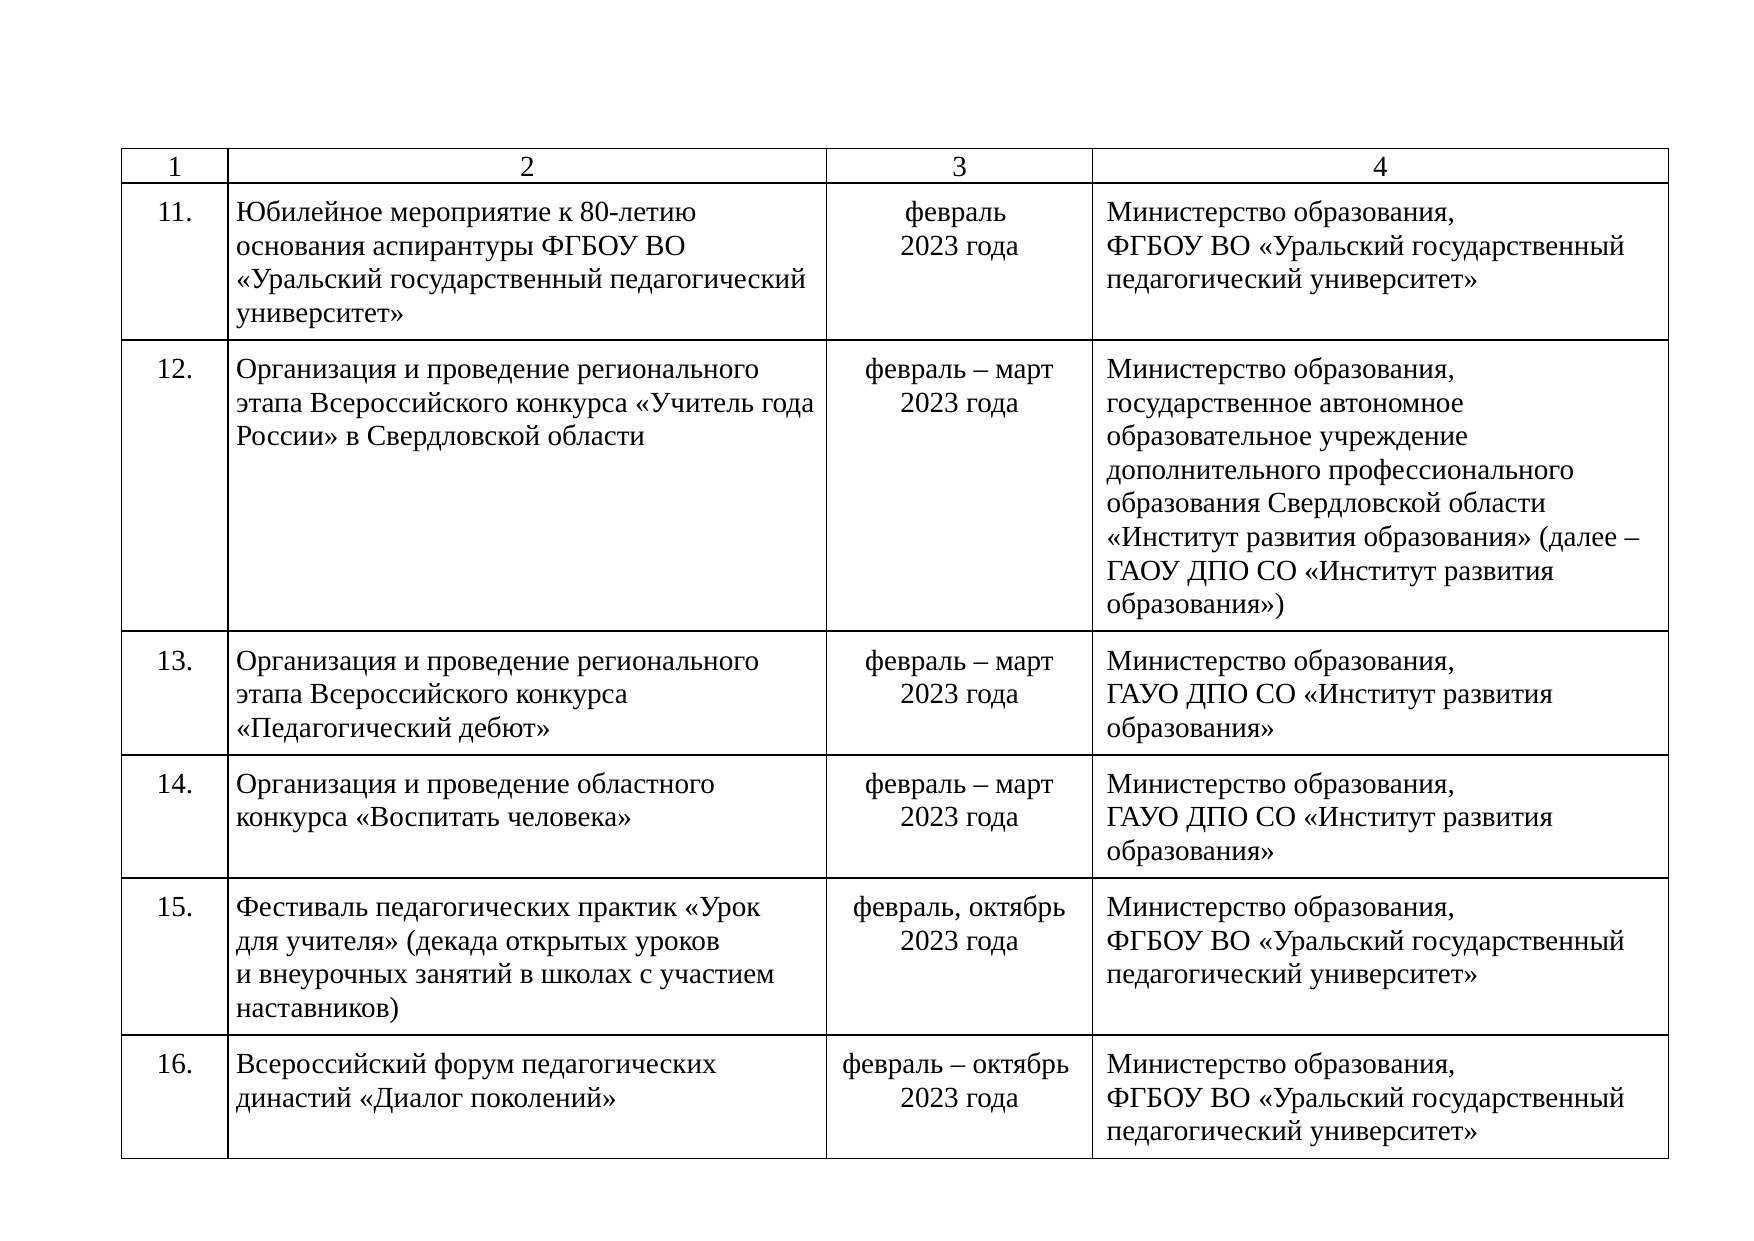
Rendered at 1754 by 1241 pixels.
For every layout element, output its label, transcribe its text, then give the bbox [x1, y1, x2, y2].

table_cell февраль – март 2023 года [827, 632, 1092, 754]
table_cell Организация и проведение областного конкурса «Воспитать человека» [229, 756, 826, 877]
table_header 1 [122, 149, 227, 182]
table_cell Министерство образования, ФГБОУ ВО «Уральский государственный педагогический университет» [1093, 184, 1668, 339]
table_header 3 [827, 149, 1092, 182]
table_cell 11. [122, 184, 227, 339]
table_header 4 [1093, 149, 1668, 182]
table_cell Министерство образования, ФГБОУ ВО «Уральский государственный педагогический университет» [1093, 879, 1668, 1034]
table_cell февраль 2023 года [827, 184, 1092, 339]
table_cell Организация и проведение регионального этапа Всероссийского конкурса «Педагогический дебют» [229, 632, 826, 754]
table_cell 15. [122, 879, 227, 1034]
table_cell Юбилейное мероприятие к 80-летию основания аспирантуры ФГБОУ ВО «Уральский государственный педагогический университет» [229, 184, 826, 339]
table_cell Фестиваль педагогических практик «Урок для учителя» (декада открытых уроков и внеурочных занятий в школах с участием наставников) [229, 879, 826, 1034]
table_cell февраль – март 2023 года [827, 756, 1092, 877]
table_cell Министерство образования, ФГБОУ ВО «Уральский государственный педагогический университет» [1093, 1036, 1668, 1158]
table_cell 12. [122, 341, 227, 630]
table_cell Организация и проведение регионального этапа Всероссийского конкурса «Учитель года России» в Свердловской области [229, 341, 826, 630]
table_cell 16. [122, 1036, 227, 1158]
table_cell Министерство образования, государственное автономное образовательное учреждение дополнительного профессионального образования Свердловской области «Институт развития образования» (далее – ГАОУ ДПО СО «Институт развития образования») [1093, 341, 1668, 630]
table_cell Всероссийский форум педагогических династий «Диалог поколений» [229, 1036, 826, 1158]
table_cell Министерство образования, ГАУО ДПО СО «Институт развития образования» [1093, 632, 1668, 754]
table_cell февраль, октябрь 2023 года [827, 879, 1092, 1034]
table_cell февраль – октябрь 2023 года [827, 1036, 1092, 1158]
table_cell 14. [122, 756, 227, 877]
table_cell февраль – март 2023 года [827, 341, 1092, 630]
table_cell 13. [122, 632, 227, 754]
table_cell Министерство образования, ГАУО ДПО СО «Институт развития образования» [1093, 756, 1668, 877]
table_header 2 [229, 149, 826, 182]
